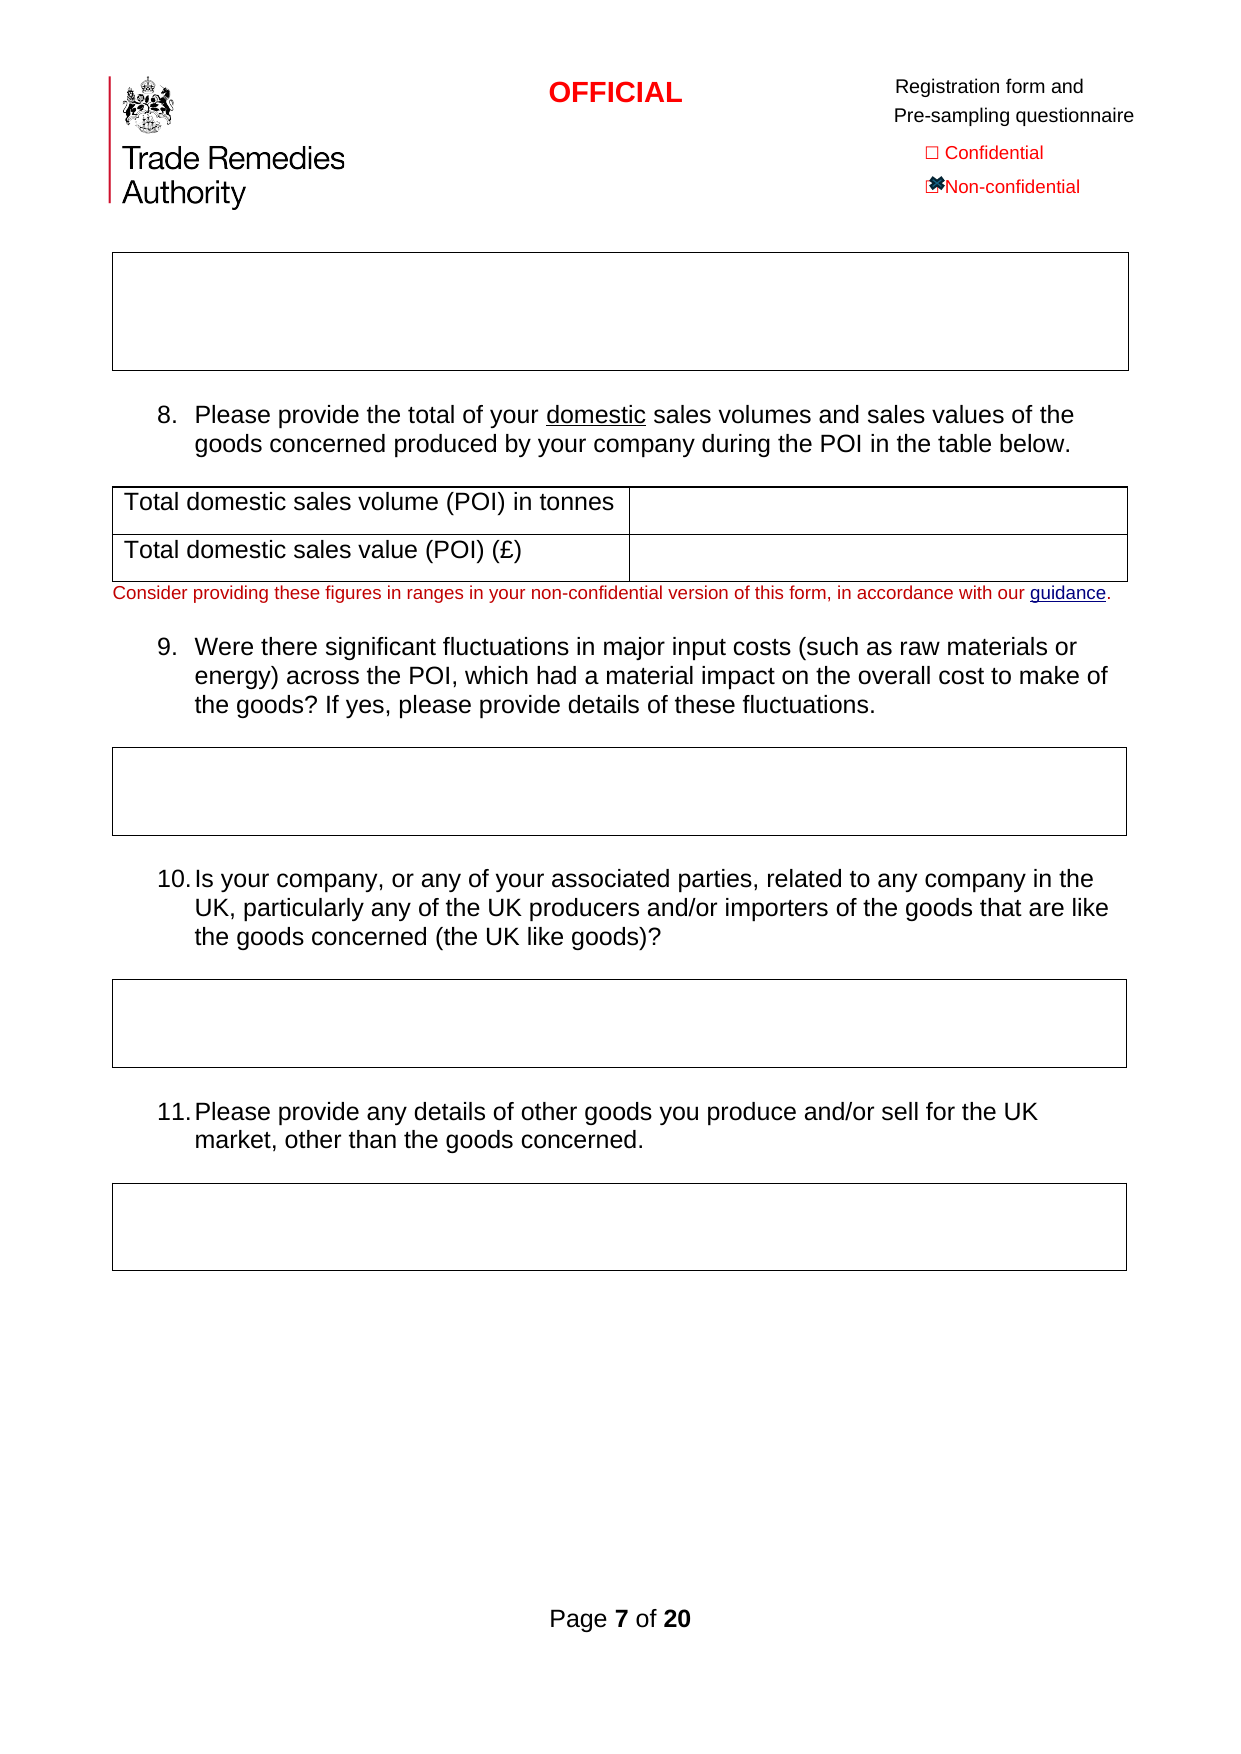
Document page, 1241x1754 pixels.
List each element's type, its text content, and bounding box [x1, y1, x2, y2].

table_header Total domestic sales volume (POI) in tonnes [113, 488, 629, 534]
table_header [113, 980, 1126, 1067]
list Were there significant fluctuations in major input costs (such as raw materials or energy) across the POI, which had a material impact on the overall cost to make of the goods? If yes, please provide details of these fluctuations. [157, 632, 1128, 718]
table_cell Total domestic sales value (POI) (£) [113, 535, 629, 581]
list Is your company, or any of your associated parties, related to any company in the UK, particularly any of the UK producers and/or importers of the goods that are like the goods concerned (the UK like goods)? [157, 864, 1128, 951]
table_cell [630, 535, 1127, 581]
table_header [113, 748, 1126, 834]
list Please provide any details of other goods you produce and/or sell for the UK market, other than the goods concerned. [157, 1096, 1128, 1154]
list Please provide the total of your domestic sales volumes and sales values of the goods concerned produced by your company during the POI in the table below. [157, 400, 1128, 458]
table_header [113, 253, 1128, 370]
text Consider providing these figures in ranges in your non-confidential version of this form, in accordance with our guidance. [112, 582, 1128, 603]
table_header [630, 488, 1127, 534]
table_header [113, 1184, 1126, 1270]
